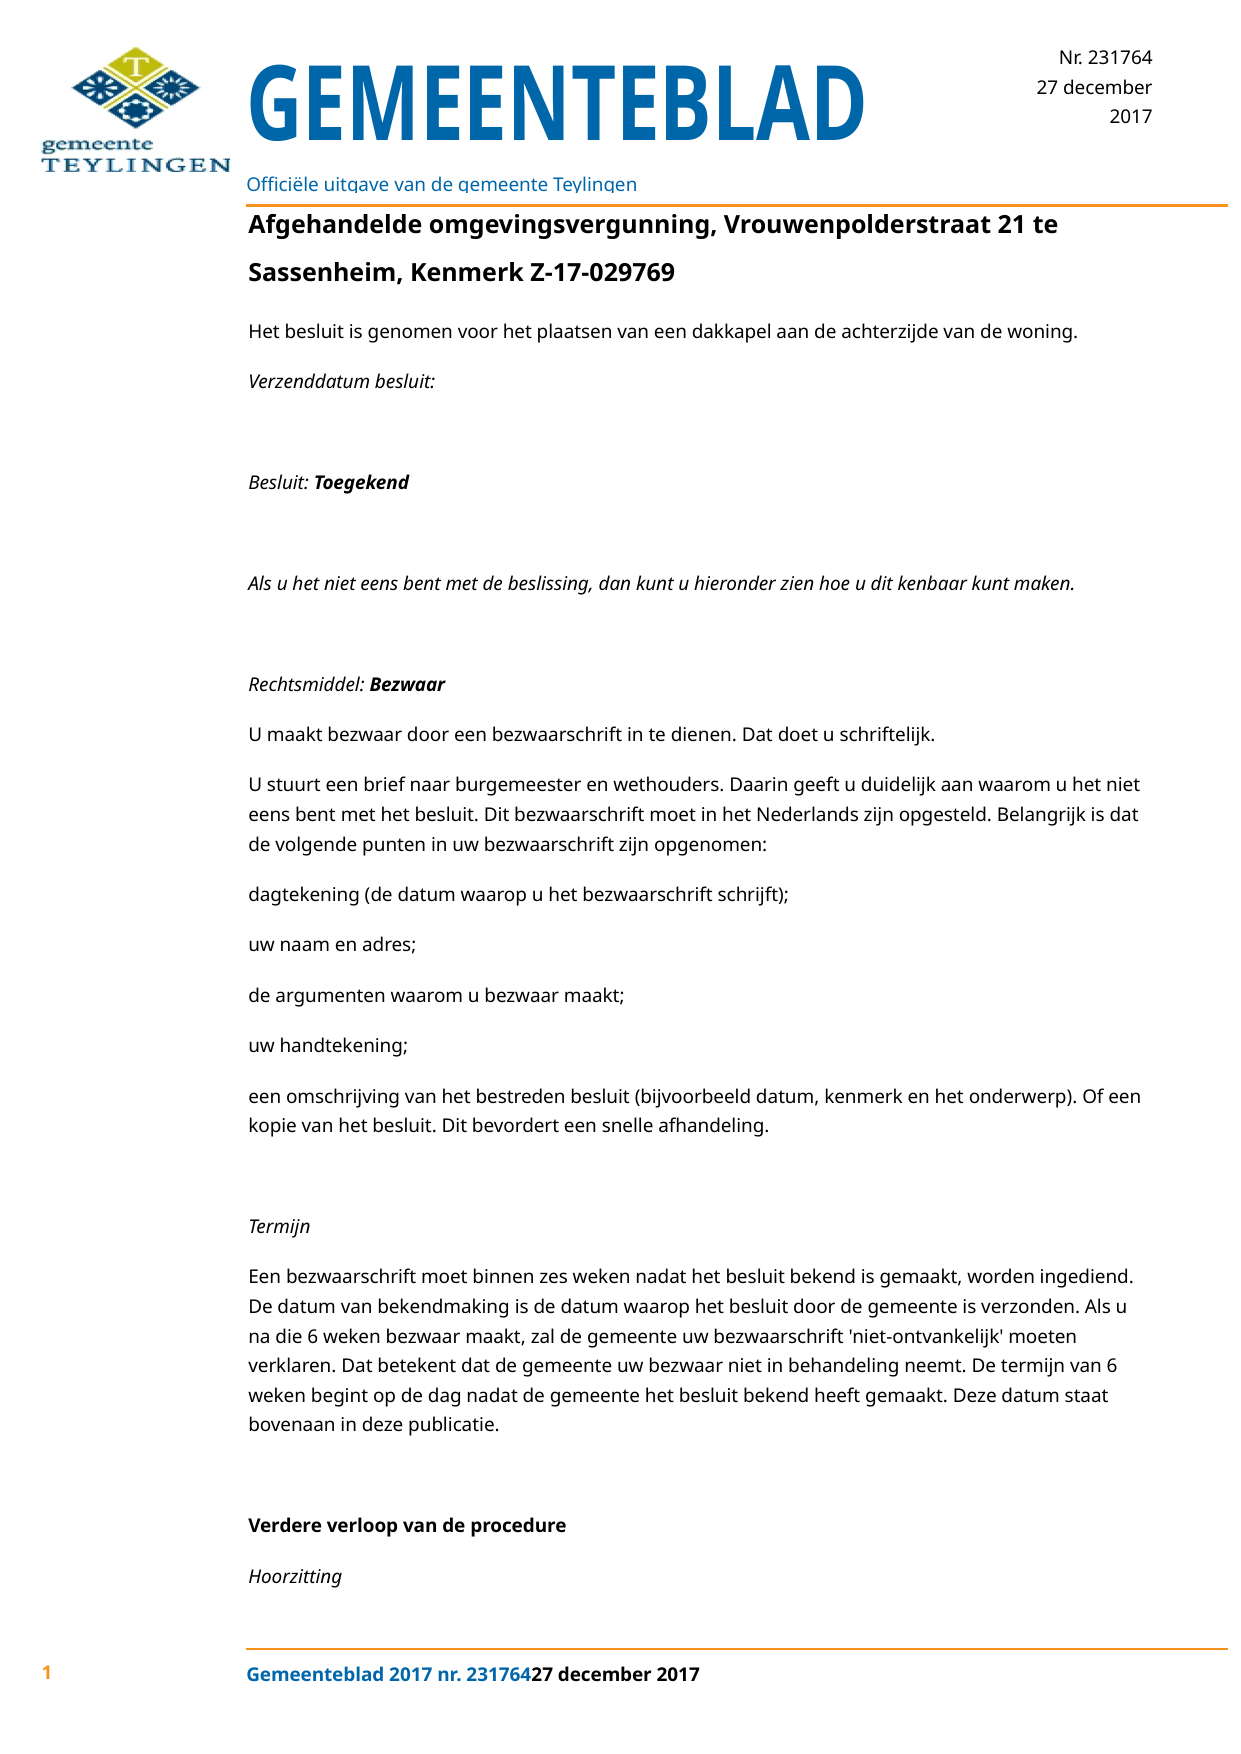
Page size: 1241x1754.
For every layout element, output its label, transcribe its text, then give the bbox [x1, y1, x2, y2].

text U maakt bezwaar door een bezwaarschrift in te dienen. Dat doet u schriftelijk. [248, 721, 1152, 747]
text de argumenten waarom u bezwaar maakt; [248, 982, 1152, 1008]
text Een bezwaarschrift moet binnen zes weken nadat het besluit bekend is gemaakt, worden ingediend. De datum van bekendmaking is de datum waarop het besluit door de gemeente is verzonden. Als u na die 6 weken bezwaar maakt, zal de gemeente uw bezwaarschrift 'niet-ontvankelijk' moeten verklaren. Dat betekent dat de gemeente uw bezwaar niet in behandeling neemt. De termijn van 6 weken begint op de dag nadat de gemeente het besluit bekend heeft gemaakt. Deze datum staat bovenaan in deze publicatie. [248, 1264, 1152, 1437]
text uw handtekening; [248, 1032, 1152, 1058]
text Termijn [248, 1213, 1152, 1239]
text Hoorzitting [248, 1563, 1152, 1589]
text dagtekening (de datum waarop u het bezwaarschrift schrijft); [248, 881, 1152, 907]
text uw naam en adres; [248, 932, 1152, 957]
text Het besluit is genomen voor het plaatsen van een dakkapel aan de achterzijde van de woning. [248, 318, 1152, 344]
picture [41, 47, 231, 172]
text een omschrijving van het bestreden besluit (bijvoorbeeld datum, kenmerk en het onderwerp). Of een kopie van het besluit. Dit bevordert een snelle afhandeling. [248, 1083, 1152, 1138]
text Als u het niet eens bent met de beslissing, dan kunt u hieronder zien hoe u dit kenbaar kunt maken. [248, 570, 1152, 596]
text Rechtsmiddel: Bezwaar [248, 671, 1152, 697]
text U stuurt een brief naar burgemeester en wethouders. Daarin geeft u duidelijk aan waarom u het niet eens bent met het besluit. Dit bezwaarschrift moet in het Nederlands zijn opgesteld. Belangrijk is dat de volgende punten in uw bezwaarschrift zijn opgenomen: [248, 772, 1152, 857]
text Verdere verloop van de procedure [248, 1512, 1152, 1538]
text Besluit: Toegekend [248, 469, 1152, 495]
text Verzenddatum besluit: [248, 368, 1152, 394]
text Afgehandelde omgevingsvergunning, Vrouwenpolderstraat 21 te Sassenheim, Kenmerk Z-17-029769 [248, 207, 1152, 288]
